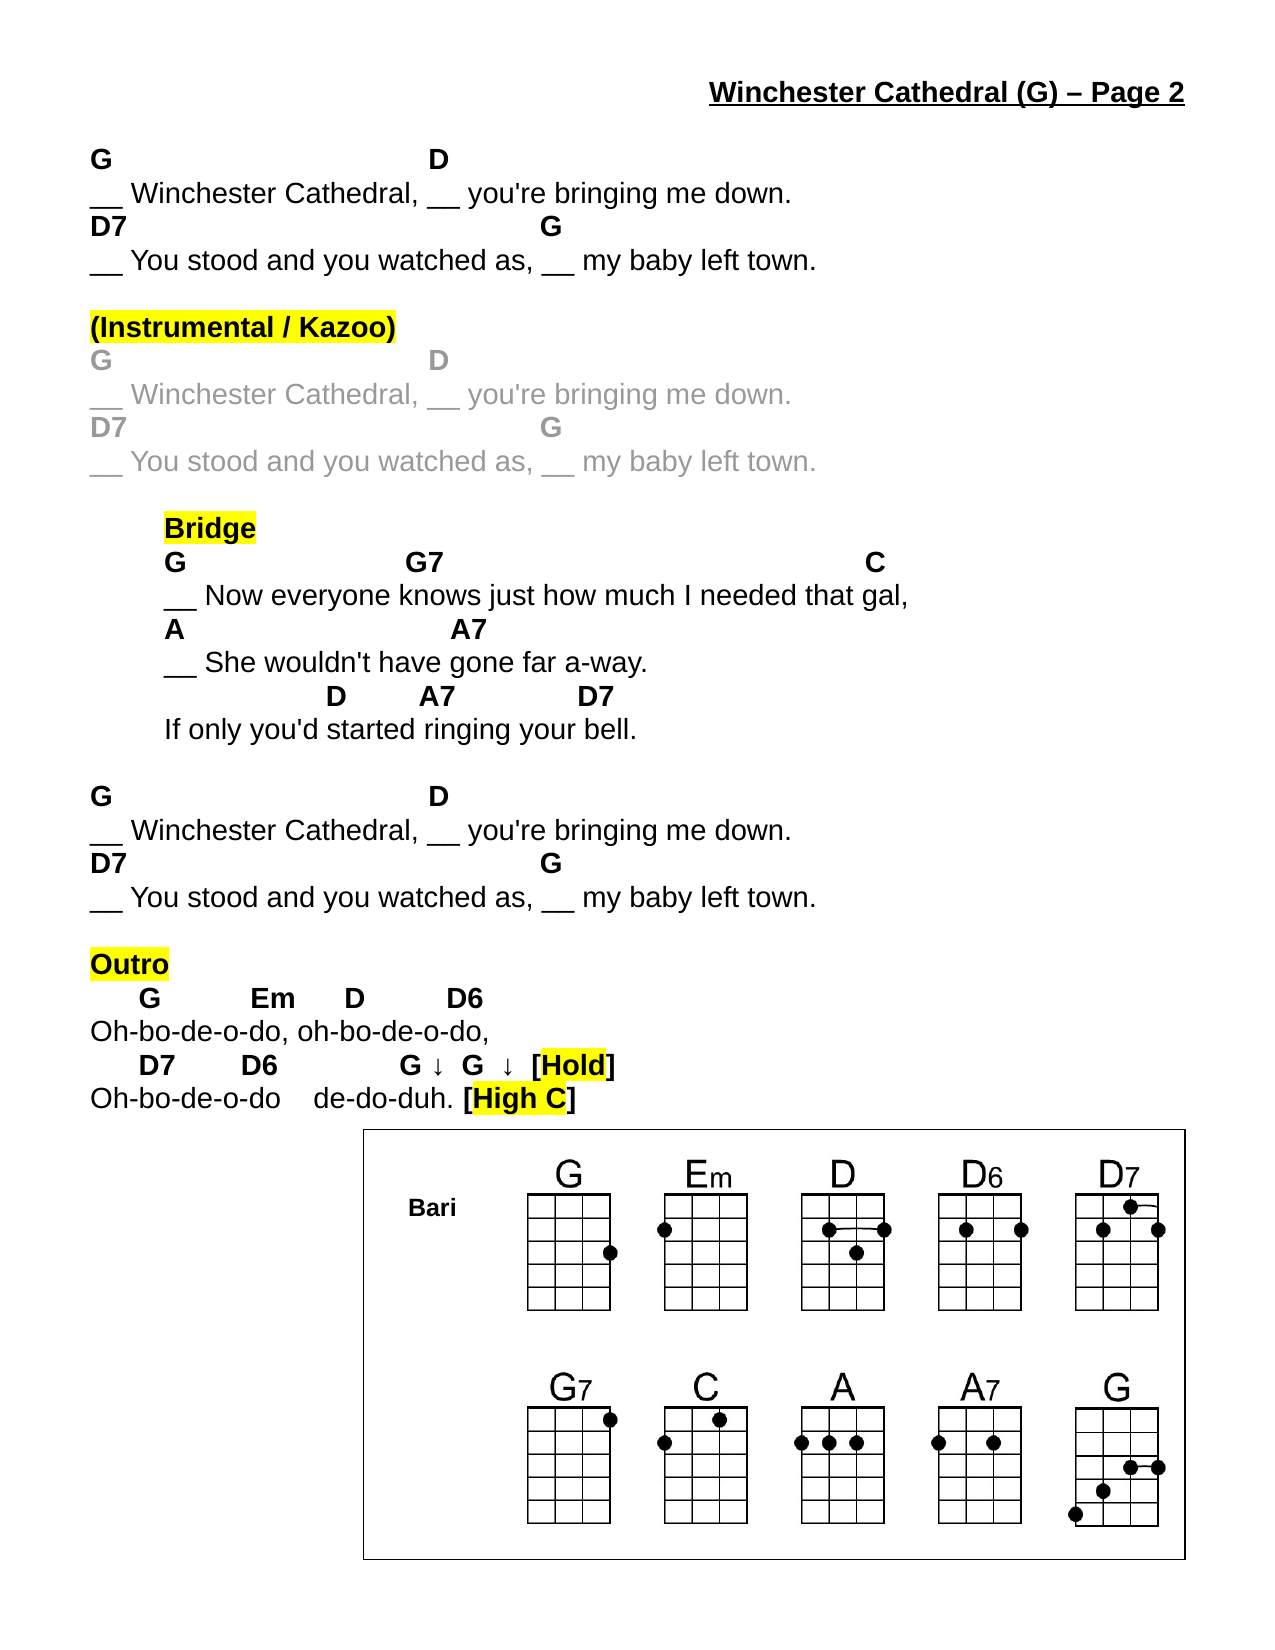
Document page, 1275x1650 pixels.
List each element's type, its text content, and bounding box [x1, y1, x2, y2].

table_header [227, 1129, 363, 1343]
picture [1053, 1348, 1180, 1549]
text G G7 C [164, 544, 1185, 578]
text Oh-bo-de-o-do, oh-bo-de-o-do, [90, 1014, 1185, 1048]
text __ You stood and you watched as, __ my baby left town. [90, 243, 1185, 276]
text __ You stood and you watched as, __ my baby left town. [90, 444, 1185, 477]
text G Em D D6 [90, 981, 1185, 1014]
text Outro [90, 947, 1185, 981]
text Bridge [164, 511, 1185, 544]
text __ She wouldn't have gone far a-way. [164, 645, 1185, 679]
text G D [90, 142, 1185, 176]
text A A7 [164, 612, 1185, 645]
table_cell [364, 1343, 501, 1559]
text G D [90, 779, 1185, 813]
text Winchester Cathedral (G) – Page 2 [90, 75, 1185, 108]
picture [506, 1136, 632, 1333]
text D7 G [90, 209, 1185, 243]
text If only you'd started ringing your bell. [164, 712, 1185, 746]
text D7 G [90, 846, 1185, 880]
picture [779, 1348, 906, 1546]
picture [506, 1348, 632, 1546]
picture [779, 1136, 906, 1333]
picture [916, 1136, 1043, 1333]
text G D [90, 343, 1185, 377]
table_cell [638, 1343, 774, 1559]
table_cell [501, 1343, 637, 1559]
table_header [911, 1130, 1048, 1343]
table_header [1048, 1130, 1184, 1343]
table_cell [90, 1343, 227, 1559]
table_cell [911, 1343, 1048, 1559]
table_cell [1048, 1343, 1184, 1559]
text __ Winchester Cathedral, __ you're bringing me down. [90, 176, 1185, 209]
text D7 D6 G ↓ G ↓ [Hold] [90, 1048, 1185, 1081]
text __ Winchester Cathedral, __ you're bringing me down. [90, 813, 1185, 846]
text Oh-bo-de-o-do de-do-duh. [High C] [90, 1081, 1185, 1115]
text D A7 D7 [164, 679, 1185, 712]
table_cell [227, 1343, 363, 1559]
picture [1053, 1136, 1180, 1333]
text (Instrumental / Kazoo) [90, 310, 1185, 343]
text __ Winchester Cathedral, __ you're bringing me down. [90, 377, 1185, 410]
table_header [90, 1129, 227, 1343]
picture [916, 1348, 1043, 1546]
picture [642, 1348, 769, 1546]
table_header [774, 1130, 911, 1343]
table_cell [774, 1343, 911, 1559]
picture [642, 1136, 769, 1333]
text __ You stood and you watched as, __ my baby left town. [90, 880, 1185, 913]
text D7 G [90, 410, 1185, 444]
table_header [501, 1130, 637, 1343]
text __ Now everyone knows just how much I needed that gal, [164, 578, 1185, 612]
table_header Bari [364, 1130, 501, 1343]
table_header [638, 1130, 774, 1343]
